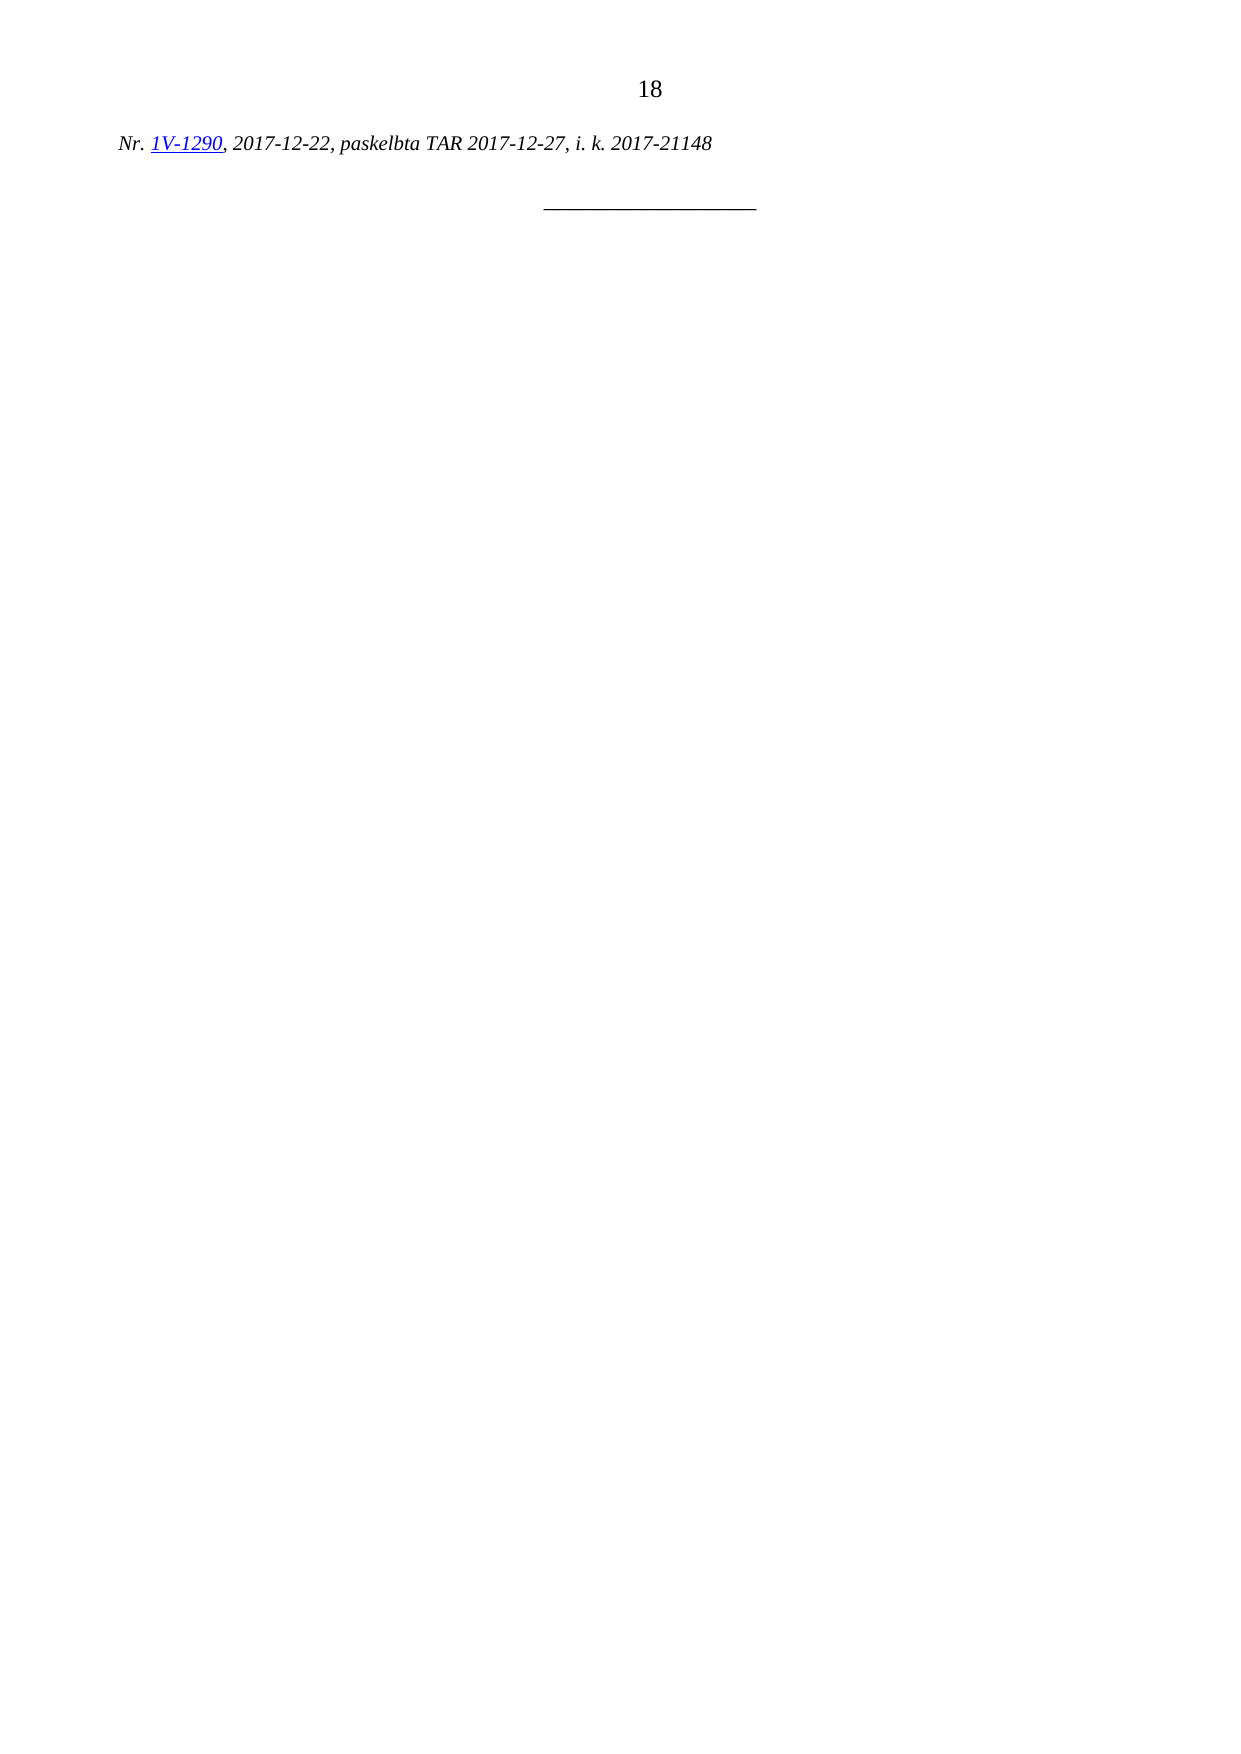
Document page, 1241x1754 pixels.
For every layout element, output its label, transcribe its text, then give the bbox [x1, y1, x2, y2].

text _________________ [118, 184, 1181, 213]
text Nr. 1V-1290, 2017-12-22, paskelbta TAR 2017-12-27, i. k. 2017-21148 [118, 131, 1181, 155]
